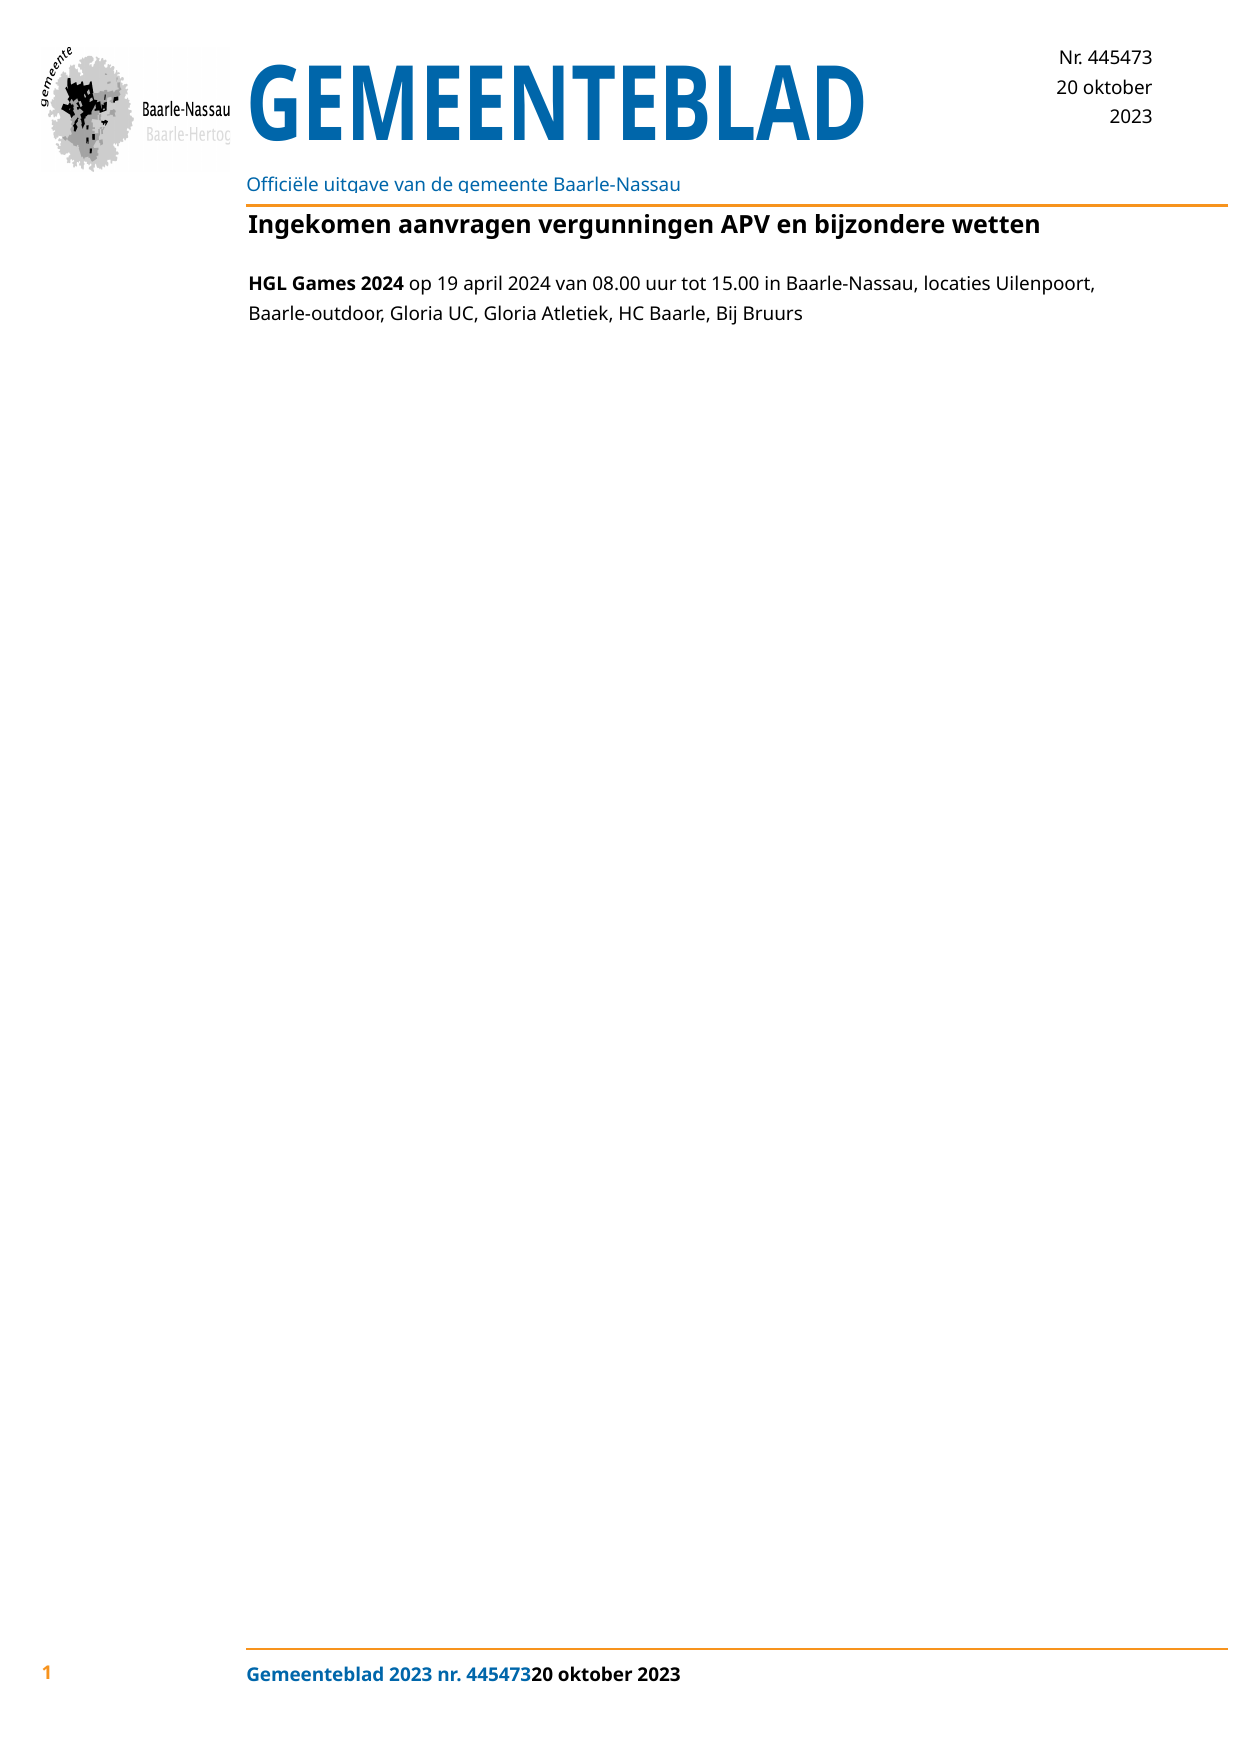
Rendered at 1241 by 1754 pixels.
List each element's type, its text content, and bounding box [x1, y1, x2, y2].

text HGL Games 2024 op 19 april 2024 van 08.00 uur tot 15.00 in Baarle-Nassau, locaties Uilenpoort, Baarle-outdoor, Gloria UC, Gloria Atletiek, HC Baarle, Bij Bruurs [248, 270, 1152, 326]
picture [41, 47, 231, 172]
text Ingekomen aanvragen vergunningen APV en bijzondere wetten [248, 207, 1152, 241]
